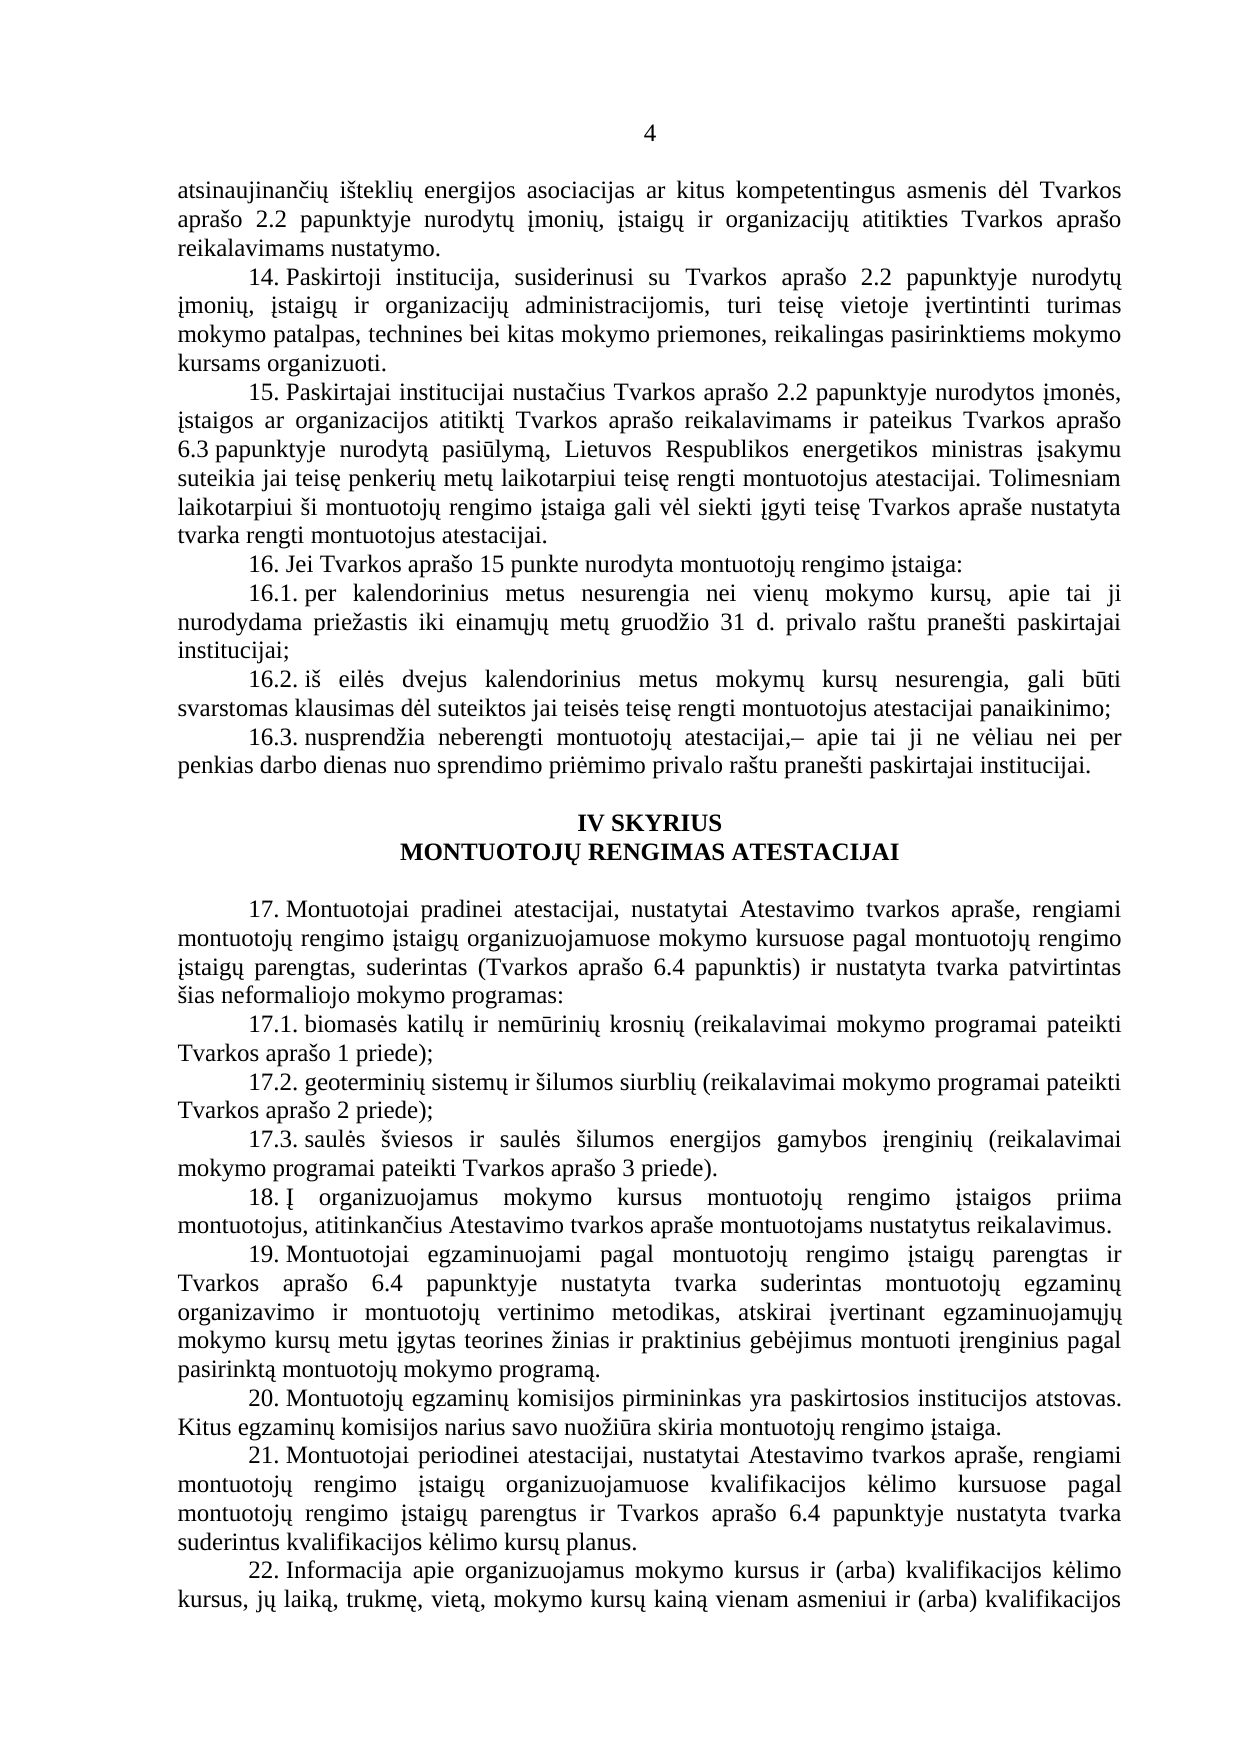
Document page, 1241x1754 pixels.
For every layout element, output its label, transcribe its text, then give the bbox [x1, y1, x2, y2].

text 16.2. iš eilės dvejus kalendorinius metus mokymų kursų nesurengia, gali būti svarstomas klausimas dėl suteiktos jai teisės teisę rengti montuotojus atestacijai panaikinimo; [177, 664, 1122, 722]
text 17.3. saulės šviesos ir saulės šilumos energijos gamybos įrenginių (reikalavimai mokymo programai pateikti Tvarkos aprašo 3 priede). [177, 1124, 1122, 1182]
text 17. Montuotojai pradinei atestacijai, nustatytai Atestavimo tvarkos apraše, rengiami montuotojų rengimo įstaigų organizuojamuose mokymo kursuose pagal montuotojų rengimo įstaigų parengtas, suderintas (Tvarkos aprašo 6.4 papunktis) ir nustatyta tvarka patvirtintas šias neformaliojo mokymo programas: [177, 894, 1122, 1009]
text 17.2. geoterminių sistemų ir šilumos siurblių (reikalavimai mokymo programai pateikti Tvarkos aprašo 2 priede); [177, 1067, 1122, 1124]
text 17.1. biomasės katilų ir nemūrinių krosnių (reikalavimai mokymo programai pateikti Tvarkos aprašo 1 priede); [177, 1009, 1122, 1067]
text 16. Jei Tvarkos aprašo 15 punkte nurodyta montuotojų rengimo įstaiga: [248, 549, 1122, 578]
text 21. Montuotojai periodinei atestacijai, nustatytai Atestavimo tvarkos apraše, rengiami montuotojų rengimo įstaigų organizuojamuose kvalifikacijos kėlimo kursuose pagal montuotojų rengimo įstaigų parengtus ir Tvarkos aprašo 6.4 papunktyje nustatyta tvarka suderintus kvalifikacijos kėlimo kursų planus. [177, 1441, 1122, 1556]
text 18. Į organizuojamus mokymo kursus montuotojų rengimo įstaigos priima montuotojus, atitinkančius Atestavimo tvarkos apraše montuotojams nustatytus reikalavimus. [177, 1182, 1122, 1239]
text 16.1. per kalendorinius metus nesurengia nei vienų mokymo kursų, apie tai ji nurodydama priežastis iki einamųjų metų gruodžio 31 d. privalo raštu pranešti paskirtajai institucijai; [177, 578, 1122, 664]
text MONtuotojų RENGIMAS ATESTACIJAI [177, 837, 1122, 866]
text 22. Informacija apie organizuojamus mokymo kursus ir (arba) kvalifikacijos kėlimo kursus, jų laiką, trukmę, vietą, mokymo kursų kainą vienam asmeniui ir (arba) kvalifikacijos [177, 1556, 1122, 1613]
text IV skyrius [177, 808, 1122, 837]
text 20. Montuotojų egzaminų komisijos pirmininkas yra paskirtosios institucijos atstovas. Kitus egzaminų komisijos narius savo nuožiūra skiria montuotojų rengimo įstaiga. [177, 1383, 1122, 1441]
text atsinaujinančių išteklių energijos asociacijas ar kitus kompetentingus asmenis dėl Tvarkos aprašo 2.2 papunktyje nurodytų įmonių, įstaigų ir organizacijų atitikties Tvarkos aprašo reikalavimams nustatymo. [177, 176, 1122, 262]
text 16.3. nusprendžia neberengti montuotojų atestacijai,– apie tai ji ne vėliau nei per penkias darbo dienas nuo sprendimo priėmimo privalo raštu pranešti paskirtajai institucijai. [177, 722, 1122, 779]
text 14. Paskirtoji institucija, susiderinusi su Tvarkos aprašo 2.2 papunktyje nurodytų įmonių, įstaigų ir organizacijų administracijomis, turi teisę vietoje įvertintinti turimas mokymo patalpas, technines bei kitas mokymo priemones, reikalingas pasirinktiems mokymo kursams organizuoti. [177, 262, 1122, 377]
text 15. Paskirtajai institucijai nustačius Tvarkos aprašo 2.2 papunktyje nurodytos įmonės, įstaigos ar organizacijos atitiktį Tvarkos aprašo reikalavimams ir pateikus Tvarkos aprašo 6.3 papunktyje nurodytą pasiūlymą, Lietuvos Respublikos energetikos ministras įsakymu suteikia jai teisę penkerių metų laikotarpiui teisę rengti montuotojus atestacijai. Tolimesniam laikotarpiui ši montuotojų rengimo įstaiga gali vėl siekti įgyti teisę Tvarkos apraše nustatyta tvarka rengti montuotojus atestacijai. [177, 377, 1122, 549]
text 19. Montuotojai egzaminuojami pagal montuotojų rengimo įstaigų parengtas ir Tvarkos aprašo 6.4 papunktyje nustatyta tvarka suderintas montuotojų egzaminų organizavimo ir montuotojų vertinimo metodikas, atskirai įvertinant egzaminuojamųjų mokymo kursų metu įgytas teorines žinias ir praktinius gebėjimus montuoti įrenginius pagal pasirinktą montuotojų mokymo programą. [177, 1239, 1122, 1383]
